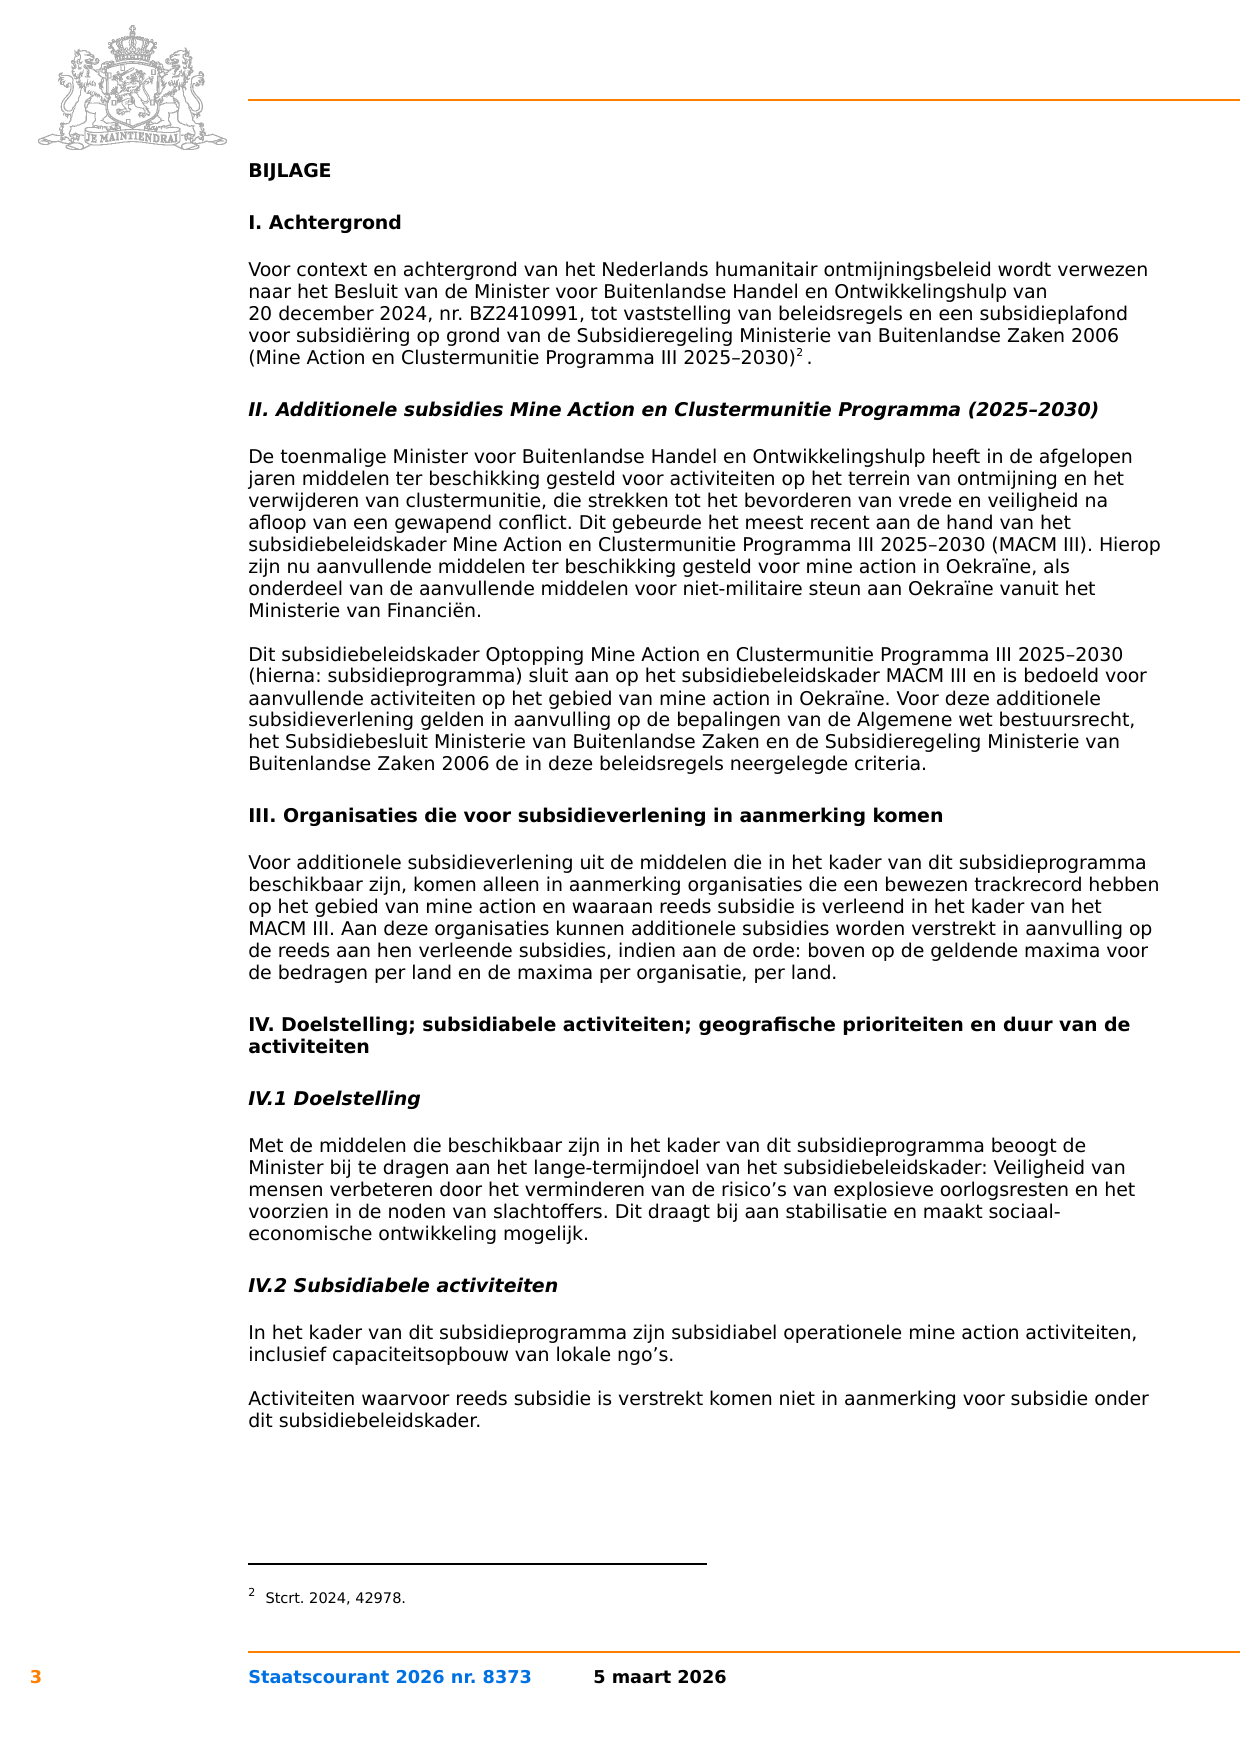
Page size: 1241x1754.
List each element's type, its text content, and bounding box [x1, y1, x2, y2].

text Dit subsidiebeleidskader Optopping Mine Action en Clustermunitie Programma III 2025–2030 (hierna: subsidieprogramma) sluit aan op het subsidiebeleidskader MACM III en is bedoeld voor aanvullende activiteiten op het gebied van mine action in Oekraïne. Voor deze additionele subsidieverlening gelden in aanvulling op de bepalingen van de Algemene wet bestuursrecht, het Subsidiebesluit Ministerie van Buitenlandse Zaken en de Subsidieregeling Ministerie van Buitenlandse Zaken 2006 de in deze beleidsregels neergelegde criteria. [248, 643, 1163, 775]
subtitle III. Organisaties die voor subsidieverlening in aanmerking komen [248, 805, 1163, 827]
subtitle IV.2 Subsidiabele activiteiten [248, 1275, 1163, 1297]
text Stcrt. 2024, 42978. [248, 1586, 1163, 1608]
text Activiteiten waarvoor reeds subsidie is verstrekt komen niet in aanmerking voor subsidie onder dit subsidiebeleidskader. [248, 1388, 1163, 1432]
subtitle IV. Doelstelling; subsidiabele activiteiten; geografische prioriteiten en duur van de activiteiten [248, 1014, 1163, 1058]
text Voor additionele subsidieverlening uit de middelen die in het kader van dit subsidieprogramma beschikbaar zijn, komen alleen in aanmerking organisaties die een bewezen trackrecord hebben op het gebied van mine action en waaraan reeds subsidie is verleend in het kader van het MACM III. Aan deze organisaties kunnen additionele subsidies worden verstrekt in aanvulling op de reeds aan hen verleende subsidies, indien aan de orde: boven op de geldende maxima voor de bedragen per land en de maxima per organisatie, per land. [248, 852, 1163, 984]
subtitle I. Achtergrond [248, 212, 1163, 234]
text Met de middelen die beschikbaar zijn in het kader van dit subsidieprogramma beoogt de Minister bij te dragen aan het lange-termijndoel van het subsidiebeleidskader: Veiligheid van mensen verbeteren door het verminderen van de risico’s van explosieve oorlogsresten en het voorzien in de noden van slachtoffers. Dit draagt bij aan stabilisatie en maakt sociaal-economische ontwikkeling mogelijk. [248, 1135, 1163, 1245]
text Voor context en achtergrond van het Nederlands humanitair ontmijningsbeleid wordt verwezen naar het Besluit van de Minister voor Buitenlandse Handel en Ontwikkelingshulp van 20 december 2024, nr. BZ2410991, tot vaststelling van beleidsregels en een subsidieplafond voor subsidiëring op grond van de Subsidieregeling Ministerie van Buitenlandse Zaken 2006 (Mine Action en Clustermunitie Programma III 2025–2030). [248, 259, 1163, 369]
subtitle II. Additionele subsidies Mine Action en Clustermunitie Programma (2025–2030) [248, 399, 1163, 421]
text In het kader van dit subsidieprogramma zijn subsidiabel operationele mine action activiteiten, inclusief capaciteitsopbouw van lokale ngo’s. [248, 1322, 1163, 1366]
subtitle BIJLAGE [248, 160, 1163, 182]
text De toenmalige Minister voor Buitenlandse Handel en Ontwikkelingshulp heeft in de afgelopen jaren middelen ter beschikking gesteld voor activiteiten op het terrein van ontmijning en het verwijderen van clustermunitie, die strekken tot het bevorderen van vrede en veiligheid na afloop van een gewapend conflict. Dit gebeurde het meest recent aan de hand van het subsidiebeleidskader Mine Action en Clustermunitie Programma III 2025–2030 (MACM III). Hierop zijn nu aanvullende middelen ter beschikking gesteld voor mine action in Oekraïne, als onderdeel van de aanvullende middelen voor niet-militaire steun aan Oekraïne vanuit het Ministerie van Financiën. [248, 446, 1163, 622]
subtitle IV.1 Doelstelling [248, 1088, 1163, 1110]
picture [38, 25, 227, 150]
